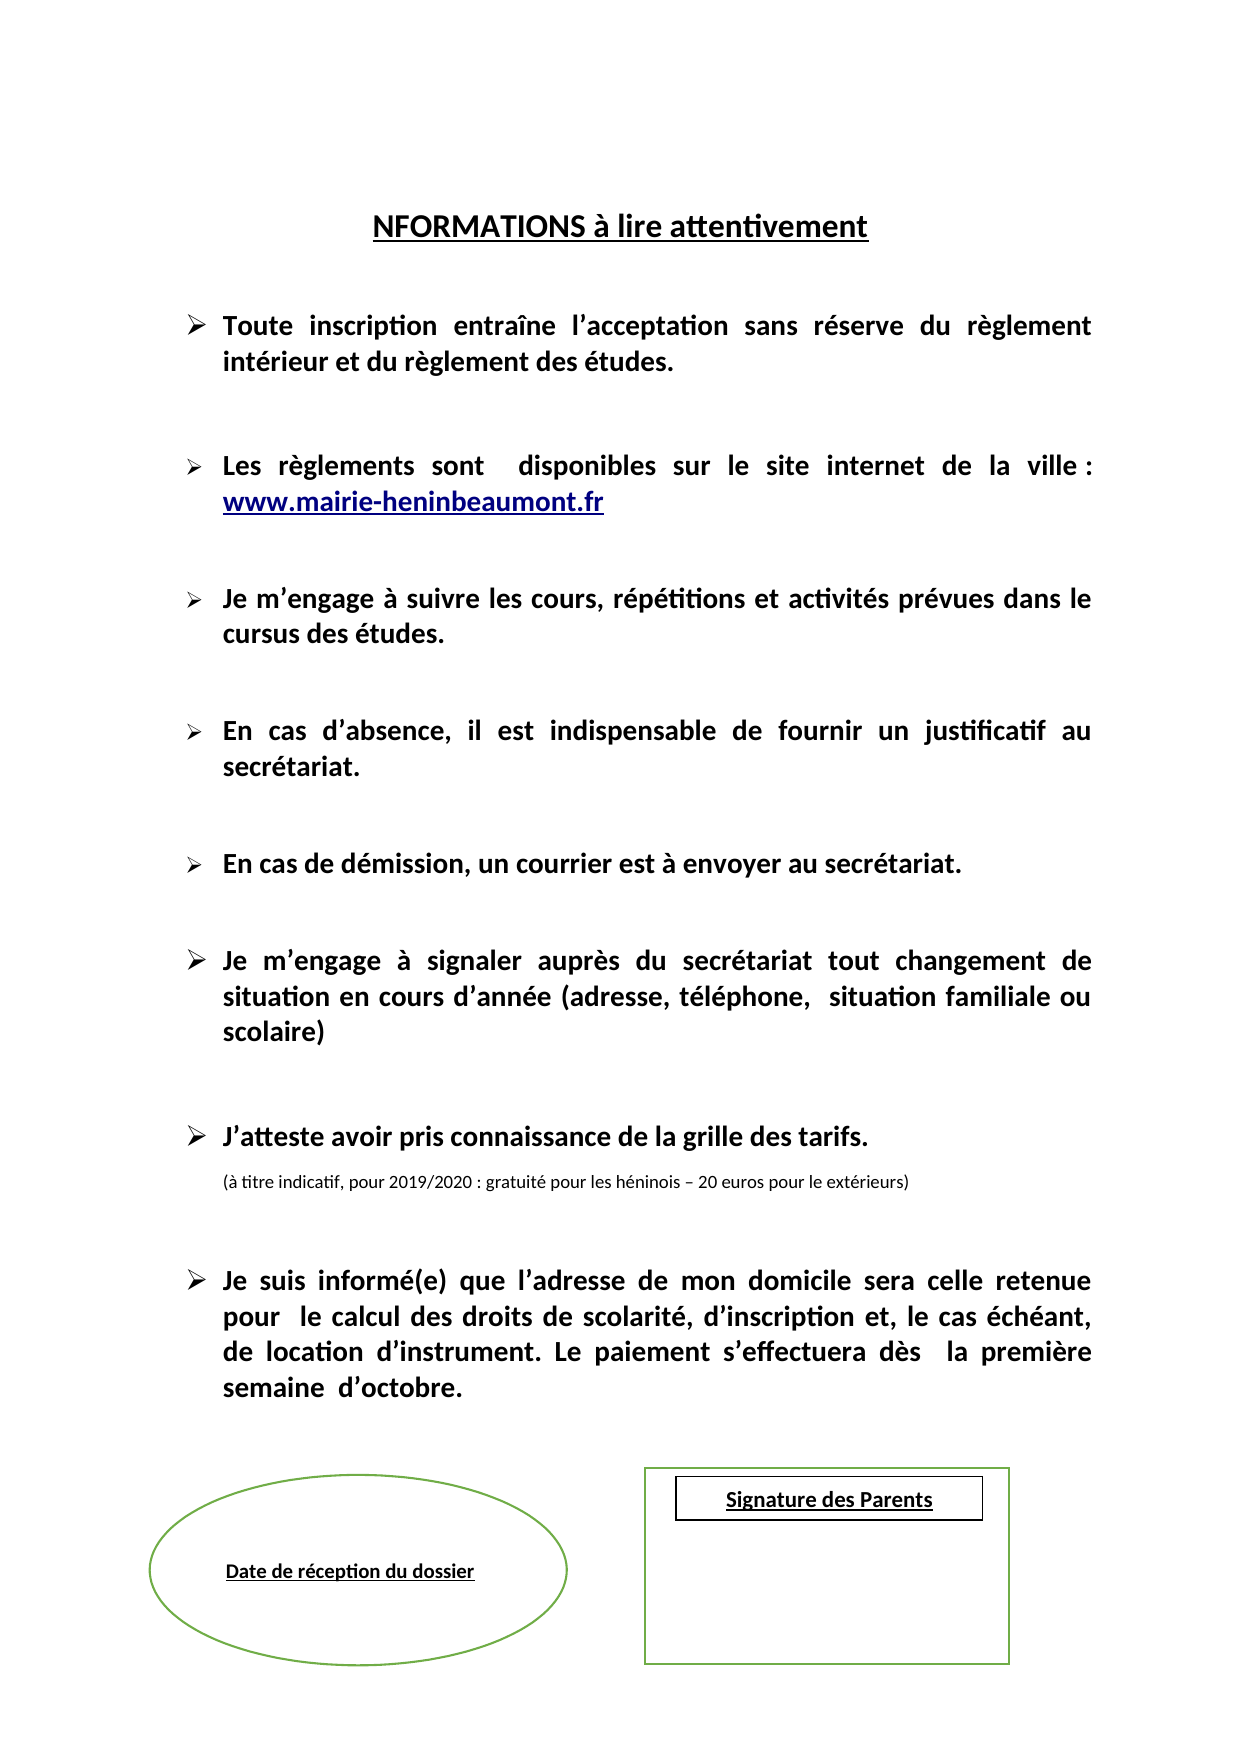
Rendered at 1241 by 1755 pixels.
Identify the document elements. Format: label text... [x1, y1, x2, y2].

list Je m’engage à suivre les cours, répétitions et activités prévues dans le cursus des études. [185, 580, 1093, 651]
list Les règlements sont disponibles sur le site internet de la ville : www.mairie-heninbeaumont.fr [185, 447, 1093, 518]
text Signature des Parents [692, 1485, 966, 1512]
list Toute inscription entraîne l’acceptation sans réserve du règlement intérieur et du règlement des études. [185, 307, 1093, 378]
list Je suis informé(e) que l’adresse de mon domicile sera celle retenue pour le calcul des droits de scolarité, d’inscription et, le cas échéant, de location d’instrument. Le paiement s’effectuera dès la première semaine d’octobre. [185, 1262, 1093, 1404]
text (à titre indicatif, pour 2019/2020 : gratuité pour les héninois – 20 euros pour le extérieurs) [223, 1170, 1093, 1193]
list Je m’engage à signaler auprès du secrétariat tout changement de situation en cours d’année (adresse, téléphone, situation familiale ou scolaire) [185, 942, 1093, 1049]
list En cas d’absence, il est indispensable de fournir un justificatif au secrétariat. [185, 712, 1093, 784]
text NFORMATIONS à lire attentivement [148, 205, 1093, 246]
list En cas de démission, un courrier est à envoyer au secrétariat. [185, 845, 1093, 881]
list J’atteste avoir pris connaissance de la grille des tarifs. [185, 1118, 1093, 1153]
